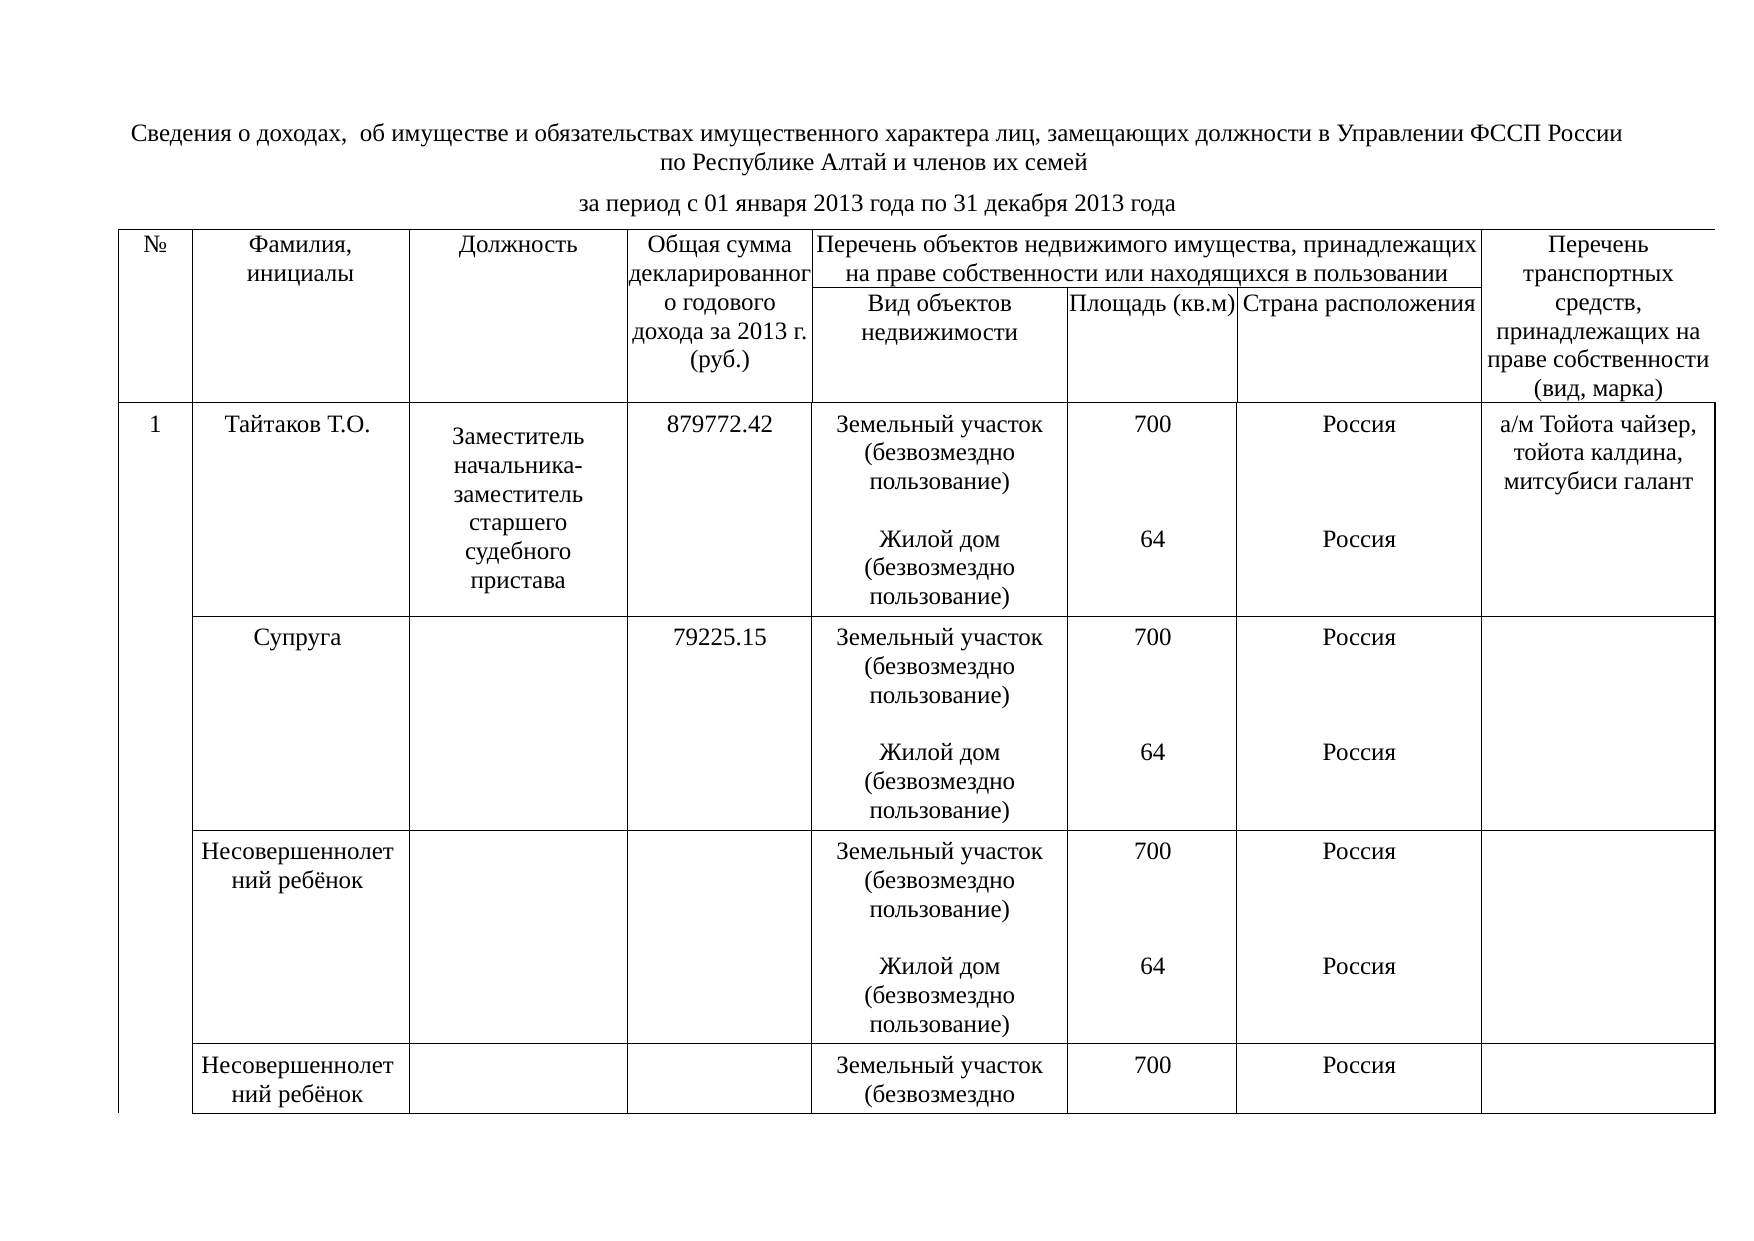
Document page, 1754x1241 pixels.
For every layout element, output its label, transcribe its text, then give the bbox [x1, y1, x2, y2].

table_cell [410, 831, 627, 1043]
table_cell [119, 830, 192, 1043]
table_cell 879772,42 [628, 403, 811, 616]
table_header Общая сумма декларированного годового дохода за 2013 г. (руб.) [628, 230, 812, 402]
table_cell [119, 1043, 192, 1113]
table_cell [628, 831, 811, 1043]
table_cell [1482, 831, 1714, 1043]
table_cell 700 64 [1068, 617, 1236, 829]
table_cell Страна расположения [1238, 288, 1481, 402]
table_cell Заместитель начальника-заместитель старшего судебного пристава [410, 403, 627, 616]
table_cell Земельный участок (безвозмездно [812, 1044, 1067, 1113]
table_cell 79225,15 [628, 617, 811, 829]
table_cell [410, 617, 627, 829]
table_cell Земельный участок (безвозмездно пользование) Жилой дом (безвозмездно пользование) [812, 403, 1067, 616]
table_cell Вид объектов недвижимости [813, 288, 1067, 402]
table_cell [1482, 617, 1714, 829]
table_cell Россия Россия [1237, 617, 1481, 829]
table_cell 700 64 [1068, 403, 1236, 616]
table_header Перечень объектов недвижимого имущества, принадлежащих на праве собственности или находящихся в пользовании [813, 230, 1481, 287]
table_cell Земельный участок (безвозмездно пользование) Жилой дом (безвозмездно пользование) [812, 831, 1067, 1043]
table_header Должность [410, 230, 627, 402]
table_cell Россия Россия [1237, 403, 1481, 616]
table_cell [410, 1044, 627, 1113]
table_cell Супруга [193, 617, 409, 829]
table_cell Земельный участок (безвозмездно пользование) Жилой дом (безвозмездно пользование) [812, 617, 1067, 829]
table_cell Несовершеннолетний ребёнок [193, 1044, 409, 1113]
table_cell [1482, 1044, 1714, 1113]
table_cell [628, 1044, 811, 1113]
table_cell 700 [1068, 1044, 1236, 1113]
text Сведения о доходах, об имуществе и обязательствах имущественного характера лиц, замещающих должности в Управлении ФССП России по Республике Алтай и членов их семей [118, 118, 1636, 176]
table_header Фамилия, инициалы [193, 230, 409, 402]
table_cell 1 [119, 403, 192, 829]
table_header № [119, 230, 192, 402]
table_header Перечень транспортных средств, принадлежащих на праве собственности (вид, марка) [1482, 230, 1715, 402]
table_cell Россия Россия [1237, 831, 1481, 1043]
table_cell Россия [1237, 1044, 1481, 1113]
text за период с 01 января 2013 года по 31 декабря 2013 года [118, 188, 1636, 217]
table_cell 700 64 [1068, 831, 1236, 1043]
table_cell а/м Тойота чайзер, тойота калдина, митсубиси галант [1482, 403, 1714, 616]
table_cell Тайтаков Т.О. [193, 403, 409, 616]
table_cell Несовершеннолетний ребёнок [193, 831, 409, 1043]
table_cell Площадь (кв.м) [1068, 288, 1237, 402]
